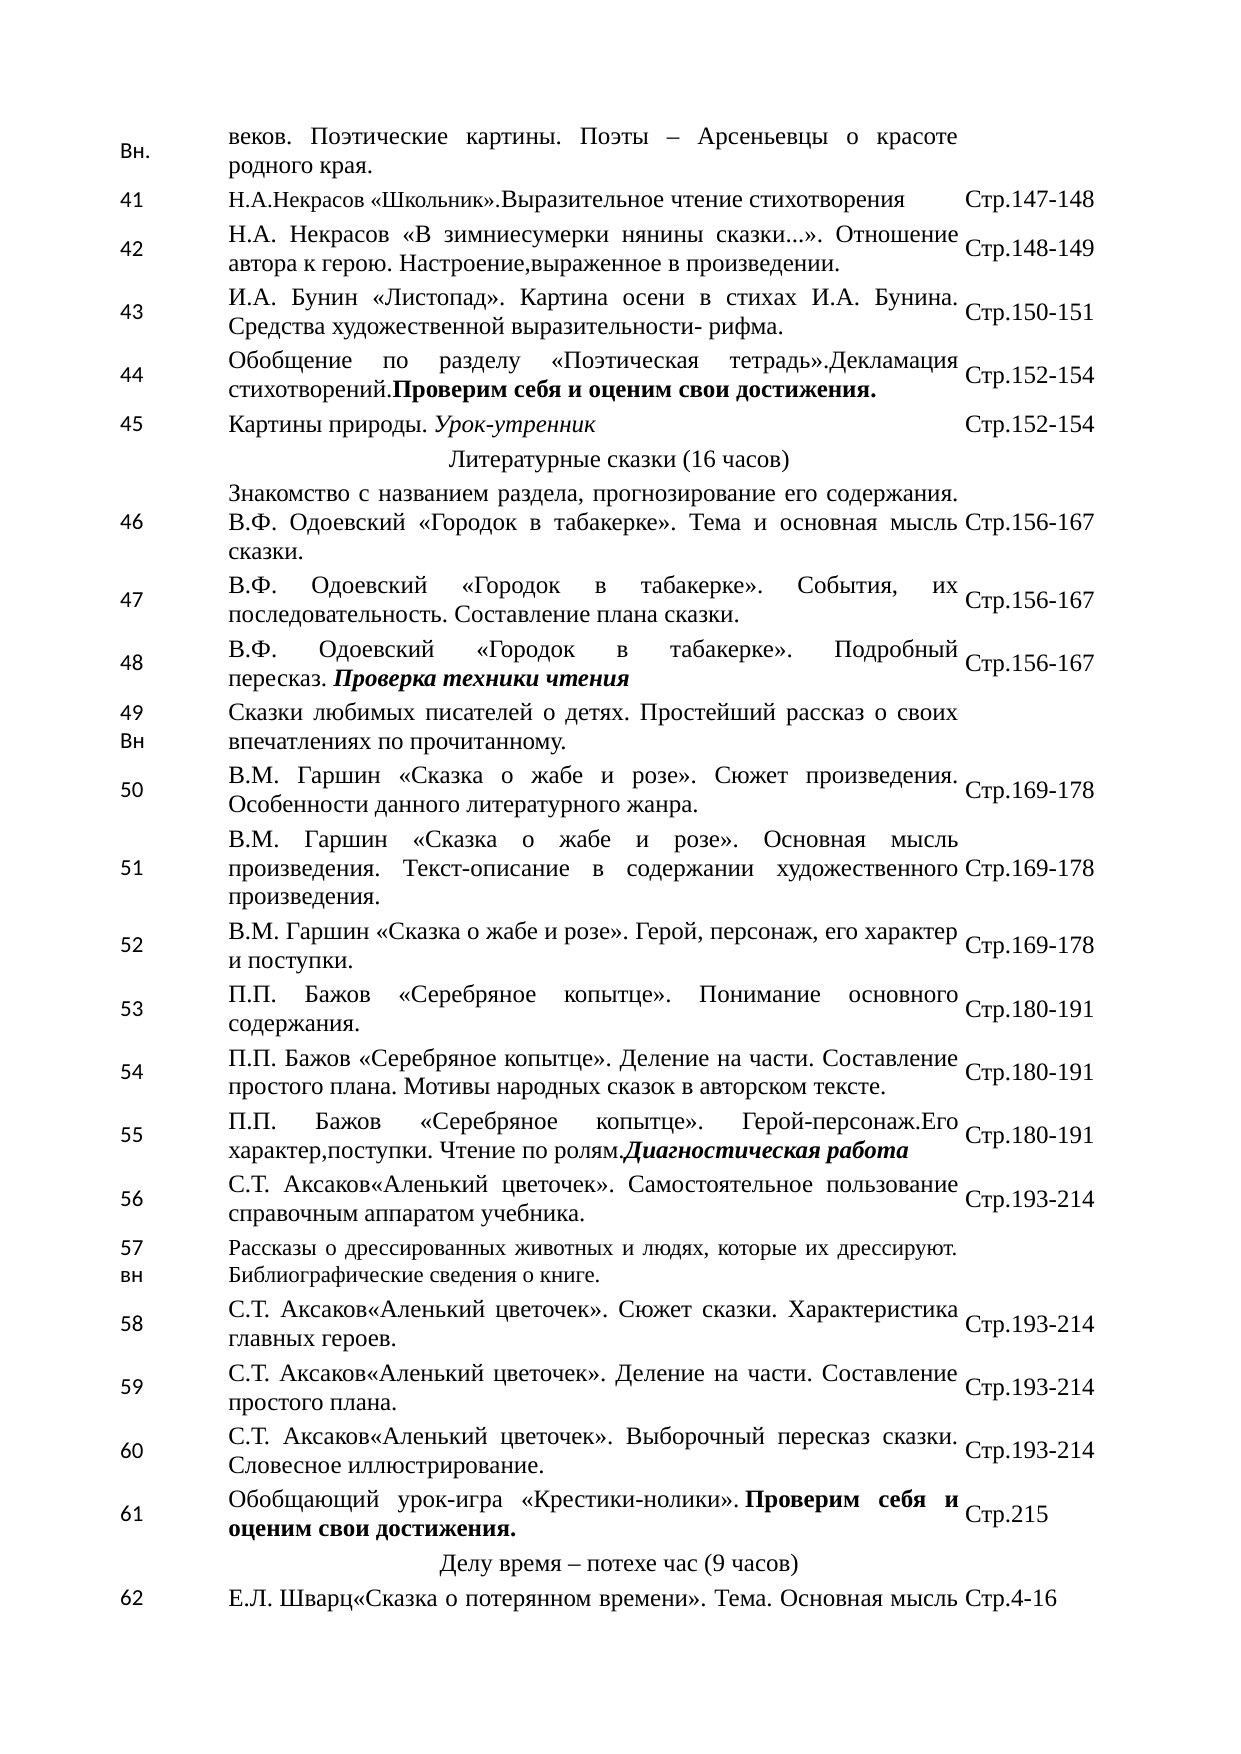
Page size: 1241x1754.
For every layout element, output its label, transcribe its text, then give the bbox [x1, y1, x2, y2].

table_cell Стр.215 [962, 1482, 1121, 1545]
table_cell [165, 216, 225, 279]
table_cell [165, 913, 225, 976]
table_cell С.Т. Аксаков«Аленький цветочек». Самостоятельное пользование справочным аппаратом учебника. [225, 1166, 962, 1230]
table_cell 49 Вн [117, 694, 164, 758]
table_cell Стр.156-167 [962, 568, 1121, 631]
table_cell Литературные сказки (16 часов) [117, 441, 1121, 476]
table_cell С.Т. Аксаков«Аленький цветочек». Сюжет сказки. Характеристика главных героев. [225, 1292, 962, 1355]
table_cell [962, 1230, 1121, 1292]
table_cell [165, 1103, 225, 1166]
table_cell [165, 821, 225, 913]
table_cell Картины природы. Урок-утренник [225, 406, 962, 441]
table_cell [165, 1580, 225, 1614]
table_cell Стр.180-191 [962, 1040, 1121, 1103]
table_cell Стр.193-214 [962, 1355, 1121, 1418]
table_cell Н.А. Некрасов «В зимниесумерки нянины сказки...». Отношение автора к герою. Настроение,выраженное в произведении. [225, 216, 962, 279]
table_cell [165, 406, 225, 441]
table_cell [165, 568, 225, 631]
table_cell 47 [117, 568, 164, 631]
table_cell Стр.169-178 [962, 758, 1121, 821]
table_cell [165, 343, 225, 406]
table_cell Знакомство с названием раздела, прогнозирование его содержания. В.Ф. Одоевский «Городок в табакерке». Тема и основная мысль сказки. [225, 476, 962, 568]
table_cell Н.А.Некрасов «Школьник».Выразительное чтение стихотворения [225, 181, 962, 216]
table_cell 58 [117, 1292, 164, 1355]
table_cell 50 [117, 758, 164, 821]
table_cell Стр.152-154 [962, 343, 1121, 406]
table_cell В.Ф. Одоевский «Городок в табакерке». События, их последовательность. Составление плана сказки. [225, 568, 962, 631]
table_cell П.П. Бажов «Серебряное копытце». Деление на части. Составление простого плана. Мотивы народных сказок в авторском тексте. [225, 1040, 962, 1103]
table_cell [165, 1040, 225, 1103]
table_cell Е.Л. Шварц«Сказка о потерянном времени». Тема. Основная мысль [225, 1580, 962, 1614]
table_cell С.Т. Аксаков«Аленький цветочек». Деление на части. Составление простого плана. [225, 1355, 962, 1418]
table_cell Стр.152-154 [962, 406, 1121, 441]
table_cell Стр.193-214 [962, 1418, 1121, 1482]
table_cell 48 [117, 631, 164, 694]
table_cell В.Ф. Одоевский «Городок в табакерке». Подробный пересказ. Проверка техники чтения [225, 631, 962, 694]
table_cell Стр.156-167 [962, 476, 1121, 568]
table_cell [962, 694, 1121, 758]
table_cell И.А. Бунин «Листопад». Картина осени в стихах И.А. Бунина. Средства художественной выразительности- рифма. [225, 279, 962, 343]
table_cell [165, 694, 225, 758]
table_cell 43 [117, 279, 164, 343]
table_cell Сказки любимых писателей о детях. Простейший рассказ о своих впечатлениях по прочитанному. [225, 694, 962, 758]
table_cell Стр.150-151 [962, 279, 1121, 343]
table_cell П.П. Бажов «Серебряное копытце». Герой-персонаж.Его характер,поступки. Чтение по ролям.Диагностическая работа [225, 1103, 962, 1166]
table_cell [165, 181, 225, 216]
table_cell Стр.169-178 [962, 913, 1121, 976]
table_cell 57 вн [117, 1230, 164, 1292]
table_cell [165, 476, 225, 568]
table_cell В.М. Гаршин «Сказка о жабе и розе». Герой, персонаж, его характер и поступки. [225, 913, 962, 976]
table_cell Стр.180-191 [962, 1103, 1121, 1166]
table_cell [165, 1482, 225, 1545]
table_cell В.М. Гаршин «Сказка о жабе и розе». Основная мысль произведения. Текст-описание в содержании художественного произведения. [225, 821, 962, 913]
table_cell 42 [117, 216, 164, 279]
table_cell 44 [117, 343, 164, 406]
table_cell С.Т. Аксаков«Аленький цветочек». Выборочный пересказ сказки. Словесное иллюстрирование. [225, 1418, 962, 1482]
table_cell Стр.193-214 [962, 1166, 1121, 1230]
table_cell Стр.193-214 [962, 1292, 1121, 1355]
table_cell 55 [117, 1103, 164, 1166]
table_cell 60 [117, 1418, 164, 1482]
table_cell Делу время – потехе час (9 часов) [117, 1545, 1121, 1580]
table_cell 52 [117, 913, 164, 976]
table_cell Обобщение по разделу «Поэтическая тетрадь».Декламация стихотворений.Проверим себя и оценим свои достижения. [225, 343, 962, 406]
table_cell Стр.4-16 [962, 1580, 1121, 1614]
table_cell Стр.180-191 [962, 976, 1121, 1040]
table_cell 62 [117, 1580, 164, 1614]
table_cell Стр.147-148 [962, 181, 1121, 216]
table_cell 59 [117, 1355, 164, 1418]
table_cell 53 [117, 976, 164, 1040]
table_cell [165, 1292, 225, 1355]
table_cell [165, 1230, 225, 1292]
table_cell [165, 976, 225, 1040]
table_cell [962, 118, 1121, 181]
table_cell 56 [117, 1166, 164, 1230]
table_cell 45 [117, 406, 164, 441]
table_cell В.М. Гаршин «Сказка о жабе и розе». Сюжет произведения. Особенности данного литературного жанра. [225, 758, 962, 821]
table_cell Рассказы о дрессированных животных и людях, которые их дрессируют. Библиографические сведения о книге. [225, 1230, 962, 1292]
table_cell [165, 118, 225, 181]
table_cell [165, 279, 225, 343]
table_cell 51 [117, 821, 164, 913]
table_cell Стр.169-178 [962, 821, 1121, 913]
table_cell веков. Поэтические картины. Поэты – Арсеньевцы о красоте родного края. [225, 118, 962, 181]
table_cell П.П. Бажов «Серебряное копытце». Понимание основного содержания. [225, 976, 962, 1040]
table_cell Вн. [117, 118, 164, 181]
table_cell Стр.148-149 [962, 216, 1121, 279]
table_cell [165, 1166, 225, 1230]
table_cell [165, 631, 225, 694]
table_cell [165, 1355, 225, 1418]
table_cell Стр.156-167 [962, 631, 1121, 694]
table_cell 41 [117, 181, 164, 216]
table_cell 54 [117, 1040, 164, 1103]
table_cell [165, 758, 225, 821]
table_cell [165, 1418, 225, 1482]
table_cell 46 [117, 476, 164, 568]
table_cell Обобщающий урок-игра «Крестики-нолики». Проверим себя и оценим свои достижения. [225, 1482, 962, 1545]
table_cell 61 [117, 1482, 164, 1545]
